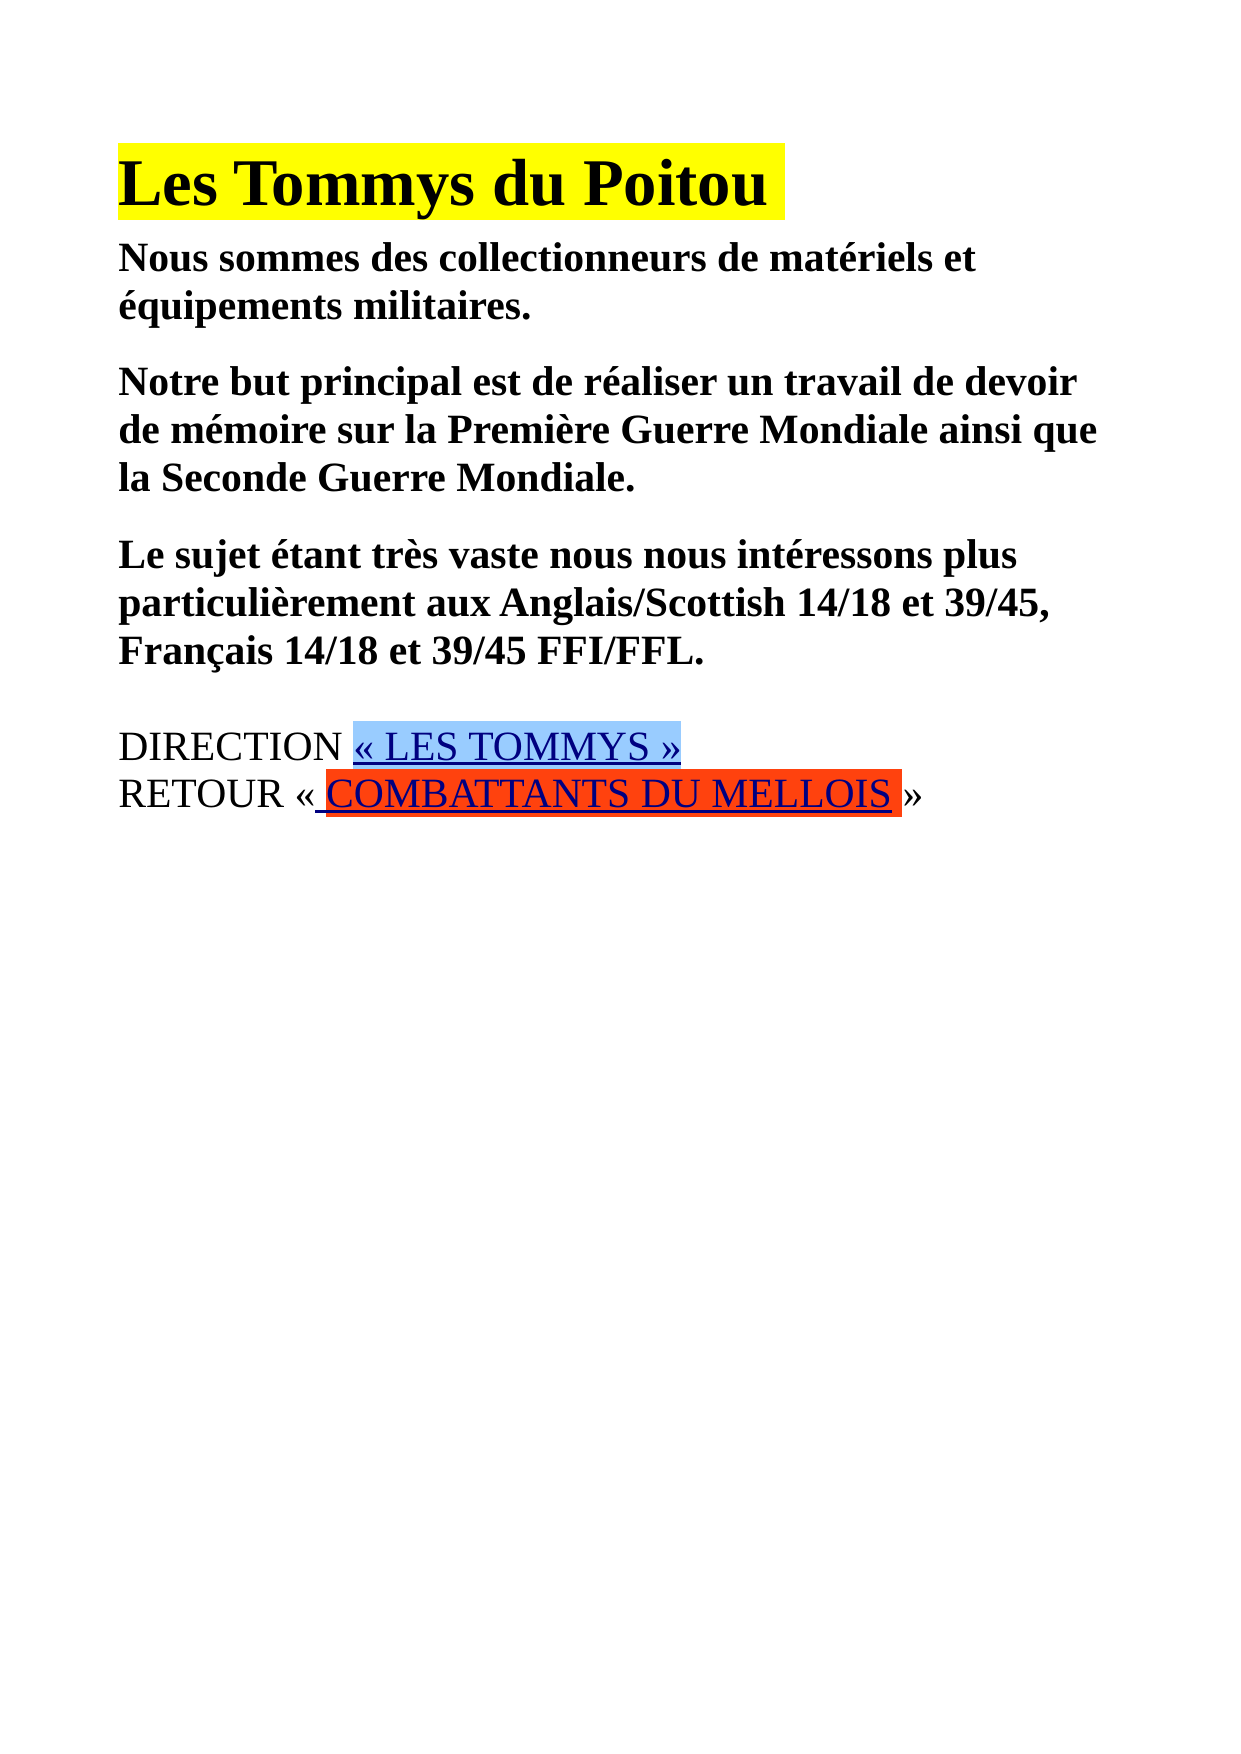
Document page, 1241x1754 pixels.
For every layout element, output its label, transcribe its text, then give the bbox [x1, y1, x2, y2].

text Le sujet étant très vaste nous nous intéressons plus particulièrement aux Anglais/Scottish 14/18 et 39/45, Français 14/18 et 39/45 FFI/FFL. [118, 529, 1122, 673]
subtitle Les Tommys du Poitou [118, 143, 1122, 220]
text Notre but principal est de réaliser un travail de devoir de mémoire sur la Première Guerre Mondiale ainsi que la Seconde Guerre Mondiale. [118, 357, 1122, 501]
text RETOUR « COMBATTANTS DU MELLOIS » [118, 769, 1122, 817]
text Nous sommes des collectionneurs de matériels et équipements militaires. [118, 232, 1122, 328]
text DIRECTION « LES TOMMYS » [118, 721, 1122, 769]
